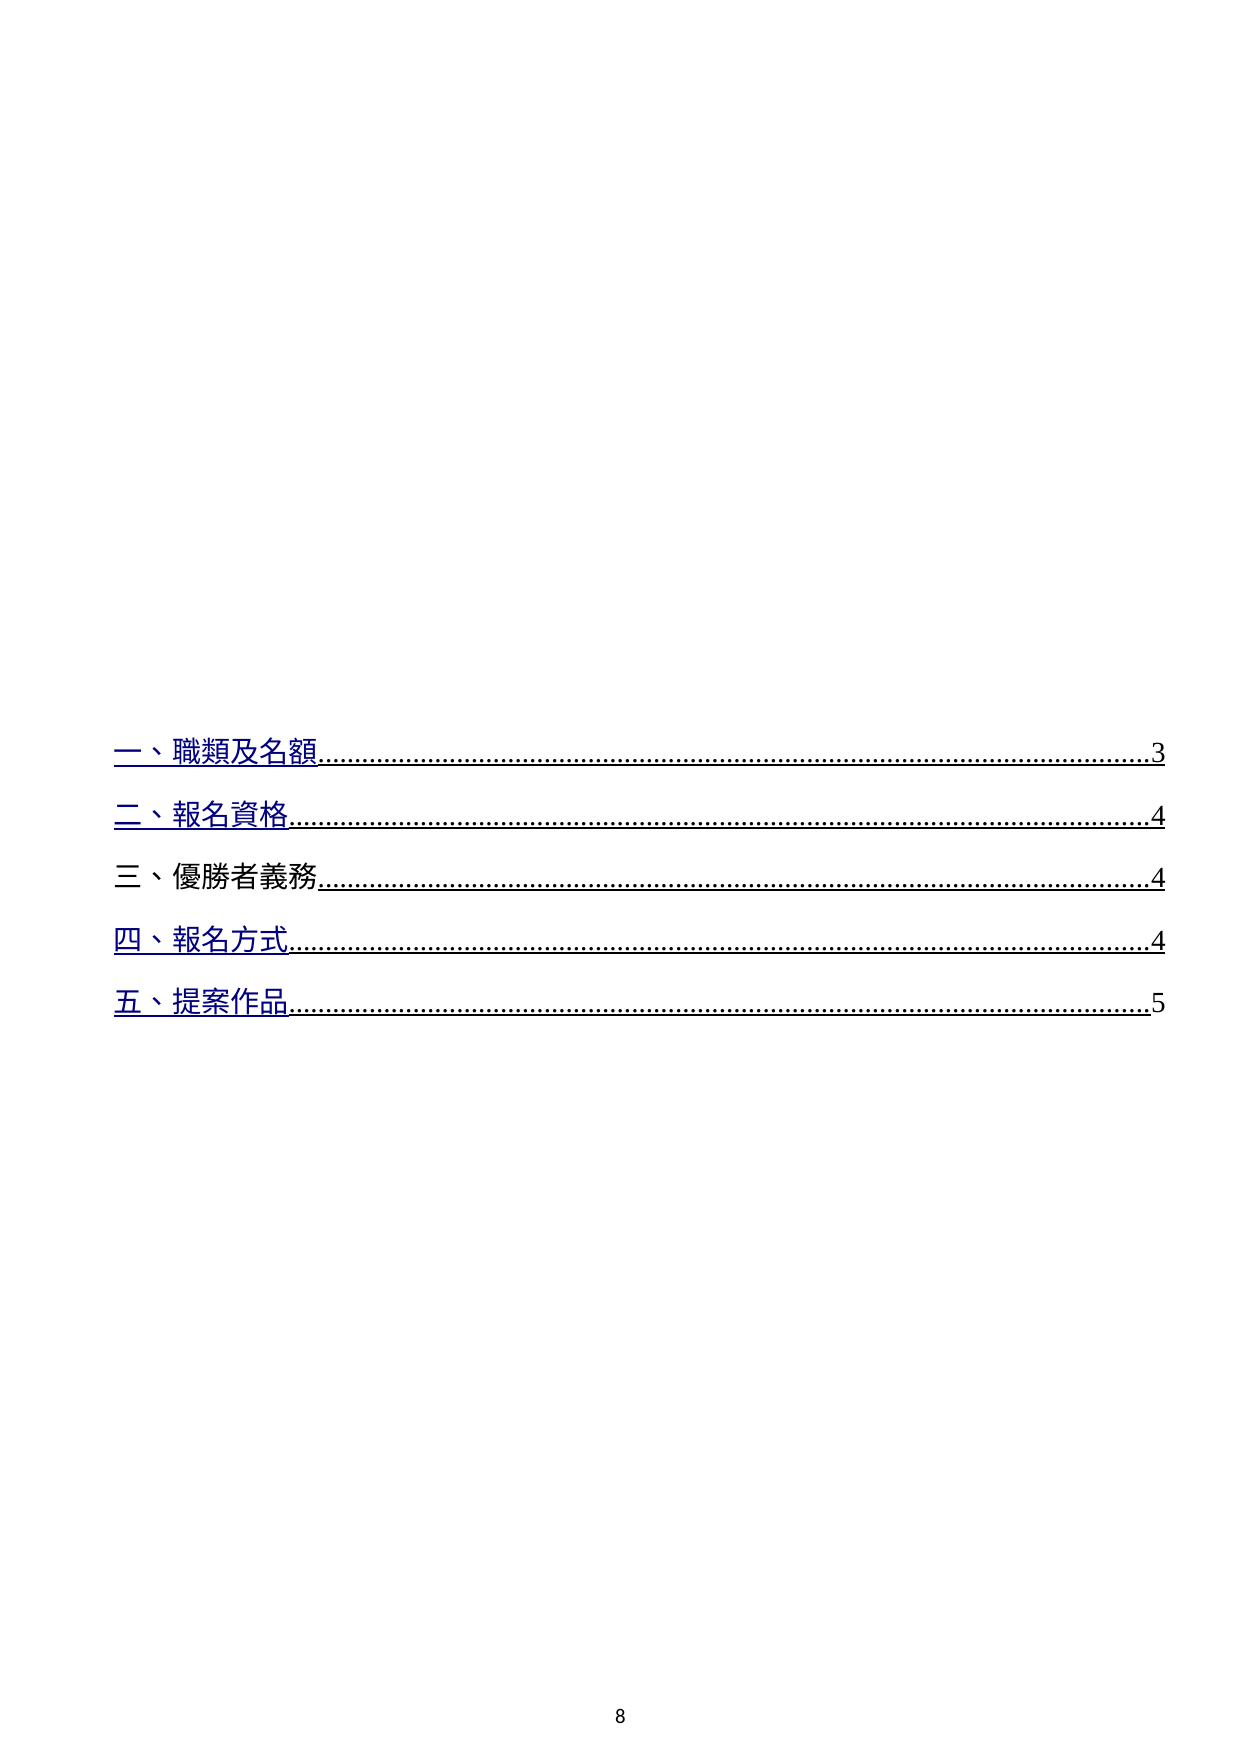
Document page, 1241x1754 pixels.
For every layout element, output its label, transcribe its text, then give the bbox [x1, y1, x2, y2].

text 四、報名方式 4 [99, 896, 1166, 958]
text 一、職類及名額 3 [99, 708, 1166, 771]
text 三、優勝者義務 4 [99, 833, 1166, 896]
text 五、提案作品 5 [99, 958, 1166, 1021]
text 二、報名資格 4 [99, 771, 1166, 833]
